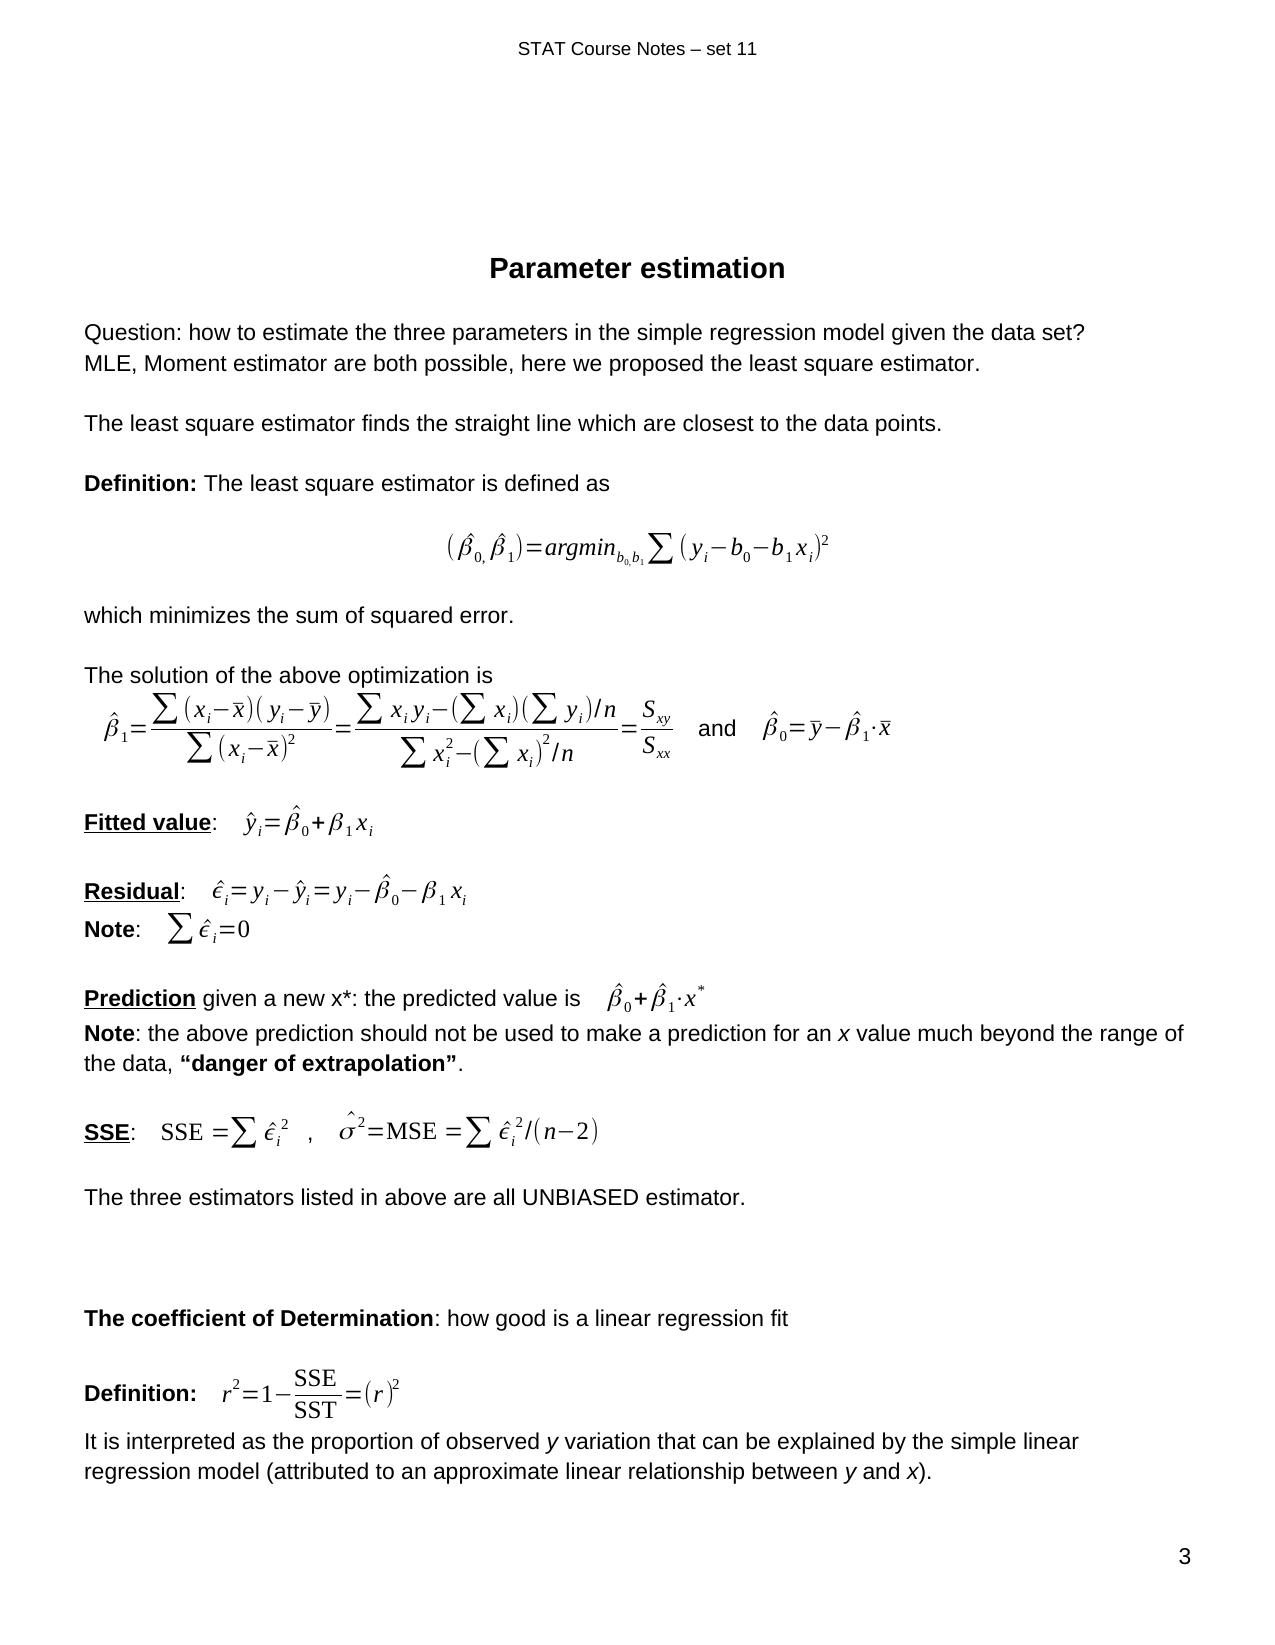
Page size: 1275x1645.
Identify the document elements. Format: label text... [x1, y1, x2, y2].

text The least square estimator finds the straight line which are closest to the data points. [84, 410, 1191, 436]
text Parameter estimation [84, 251, 1191, 284]
text The three estimators listed in above are all UNBIASED estimator. [84, 1184, 1191, 1210]
text The solution of the above optimization is [84, 662, 1191, 689]
text which minimizes the sum of squared error. [84, 602, 1191, 628]
text Prediction given a new x*: the predicted value is [84, 981, 1191, 1016]
text Fitted value: [84, 805, 1191, 840]
text Note: [84, 912, 1191, 947]
text The coefficient of Determination: how good is a linear regression fit [84, 1304, 1191, 1331]
text Note: the above prediction should not be used to make a prediction for an x value much beyond the range of the data, “danger of extrapolation”. [84, 1019, 1191, 1076]
text Question: how to estimate the three parameters in the simple regression model given the data set? [84, 319, 1191, 346]
text SSE: , [84, 1110, 1191, 1150]
text Definition: [84, 1365, 1191, 1424]
text Definition: The least square estimator is defined as [84, 470, 1191, 497]
text and [84, 693, 1191, 771]
text It is interpreted as the proportion of observed y variation that can be explained by the simple linear regression model (attributed to an approximate linear relationship between y and x). [84, 1428, 1191, 1485]
text MLE, Moment estimator are both possible, here we proposed the least square estimator. [84, 349, 1191, 376]
text Residual: [84, 874, 1191, 908]
